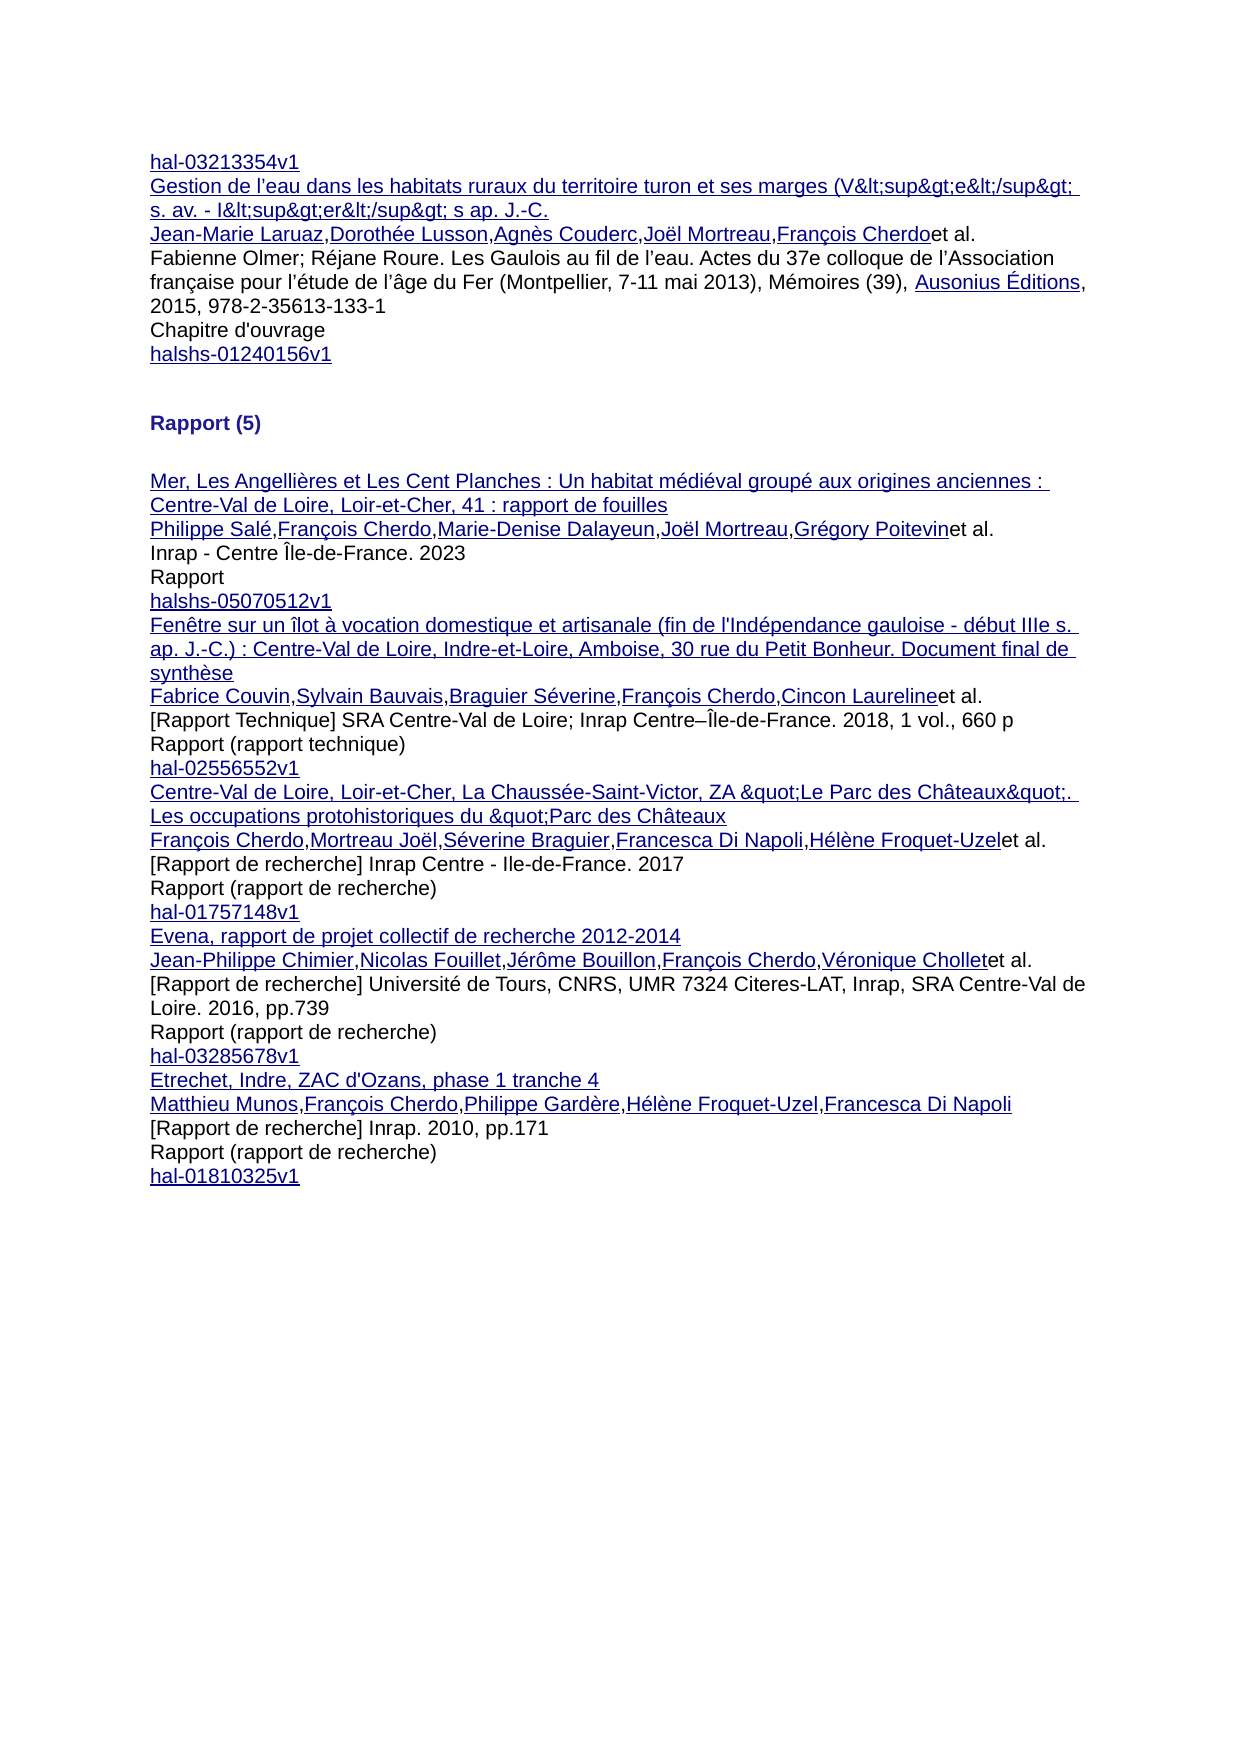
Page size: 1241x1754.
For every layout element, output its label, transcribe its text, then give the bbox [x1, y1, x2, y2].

table_cell Fenêtre sur un îlot à vocation domestique et artisanale (fin de l'Indépendance gauloise - début IIIe s. ap. J.-C.) : Centre-Val de Loire, Indre-et-Loire, Amboise, 30 rue du Petit Bonheur. Document final de synthèse Fabrice Couvin,Sylvain Bauvais,Braguier Séverine,François Cherdo,Cincon Laurelineet al. [Rapport Technique] SRA Centre-Val de Loire; Inrap Centre–Île-de-France. 2018, 1 vol., 660 p Rapport (rapport technique) hal-02556552v1 [150, 613, 1090, 780]
table_cell Gestion de l’eau dans les habitats ruraux du territoire turon et ses marges (V&lt;sup&gt;e&lt;/sup&gt; s. av. - I&lt;sup&gt;er&lt;/sup&gt; s ap. J.-C. Jean-Marie Laruaz,Dorothée Lusson,Agnès Couderc,Joël Mortreau,François Cherdoet al. Fabienne Olmer; Réjane Roure. Les Gaulois au fil de l’eau. Actes du 37e colloque de l’Association française pour l’étude de l’âge du Fer (Montpellier, 7-11 mai 2013), Mémoires (39), Ausonius Éditions, 2015, 978-2-35613-133-1 Chapitre d'ouvrage halshs-01240156v1 [150, 174, 1090, 366]
table_cell Centre-Val de Loire, Loir-et-Cher, La Chaussée-Saint-Victor, ZA &quot;Le Parc des Châteaux&quot;. Les occupations protohistoriques du &quot;Parc des Châteaux François Cherdo,Mortreau Joël,Séverine Braguier,Francesca Di Napoli,Hélène Froquet-Uzelet al. [Rapport de recherche] Inrap Centre - Ile-de-France. 2017 Rapport (rapport de recherche) hal-01757148v1 [150, 780, 1090, 924]
table_cell Evena, rapport de projet collectif de recherche 2012-2014 Jean-Philippe Chimier,Nicolas Fouillet,Jérôme Bouillon,François Cherdo,Véronique Cholletet al. [Rapport de recherche] Université de Tours, CNRS, UMR 7324 Citeres-LAT, Inrap, SRA Centre-Val de Loire. 2016, pp.739 Rapport (rapport de recherche) hal-03285678v1 [150, 924, 1090, 1068]
table_cell hal-03213354v1 [150, 150, 1090, 174]
table_header Mer, Les Angellières et Les Cent Planches : Un habitat médiéval groupé aux origines anciennes : Centre-Val de Loire, Loir-et-Cher, 41 : rapport de fouilles Philippe Salé,François Cherdo,Marie-Denise Dalayeun,Joël Mortreau,Grégory Poitevinet al. Inrap - Centre Île-de-France. 2023 Rapport halshs-05070512v1 [150, 469, 1090, 612]
table_cell Etrechet, Indre, ZAC d'Ozans, phase 1 tranche 4 Matthieu Munos,François Cherdo,Philippe Gardère,Hélène Froquet-Uzel,Francesca Di Napoli [Rapport de recherche] Inrap. 2010, pp.171 Rapport (rapport de recherche) hal-01810325v1 [150, 1068, 1090, 1187]
subtitle Rapport (5) [150, 410, 1090, 434]
